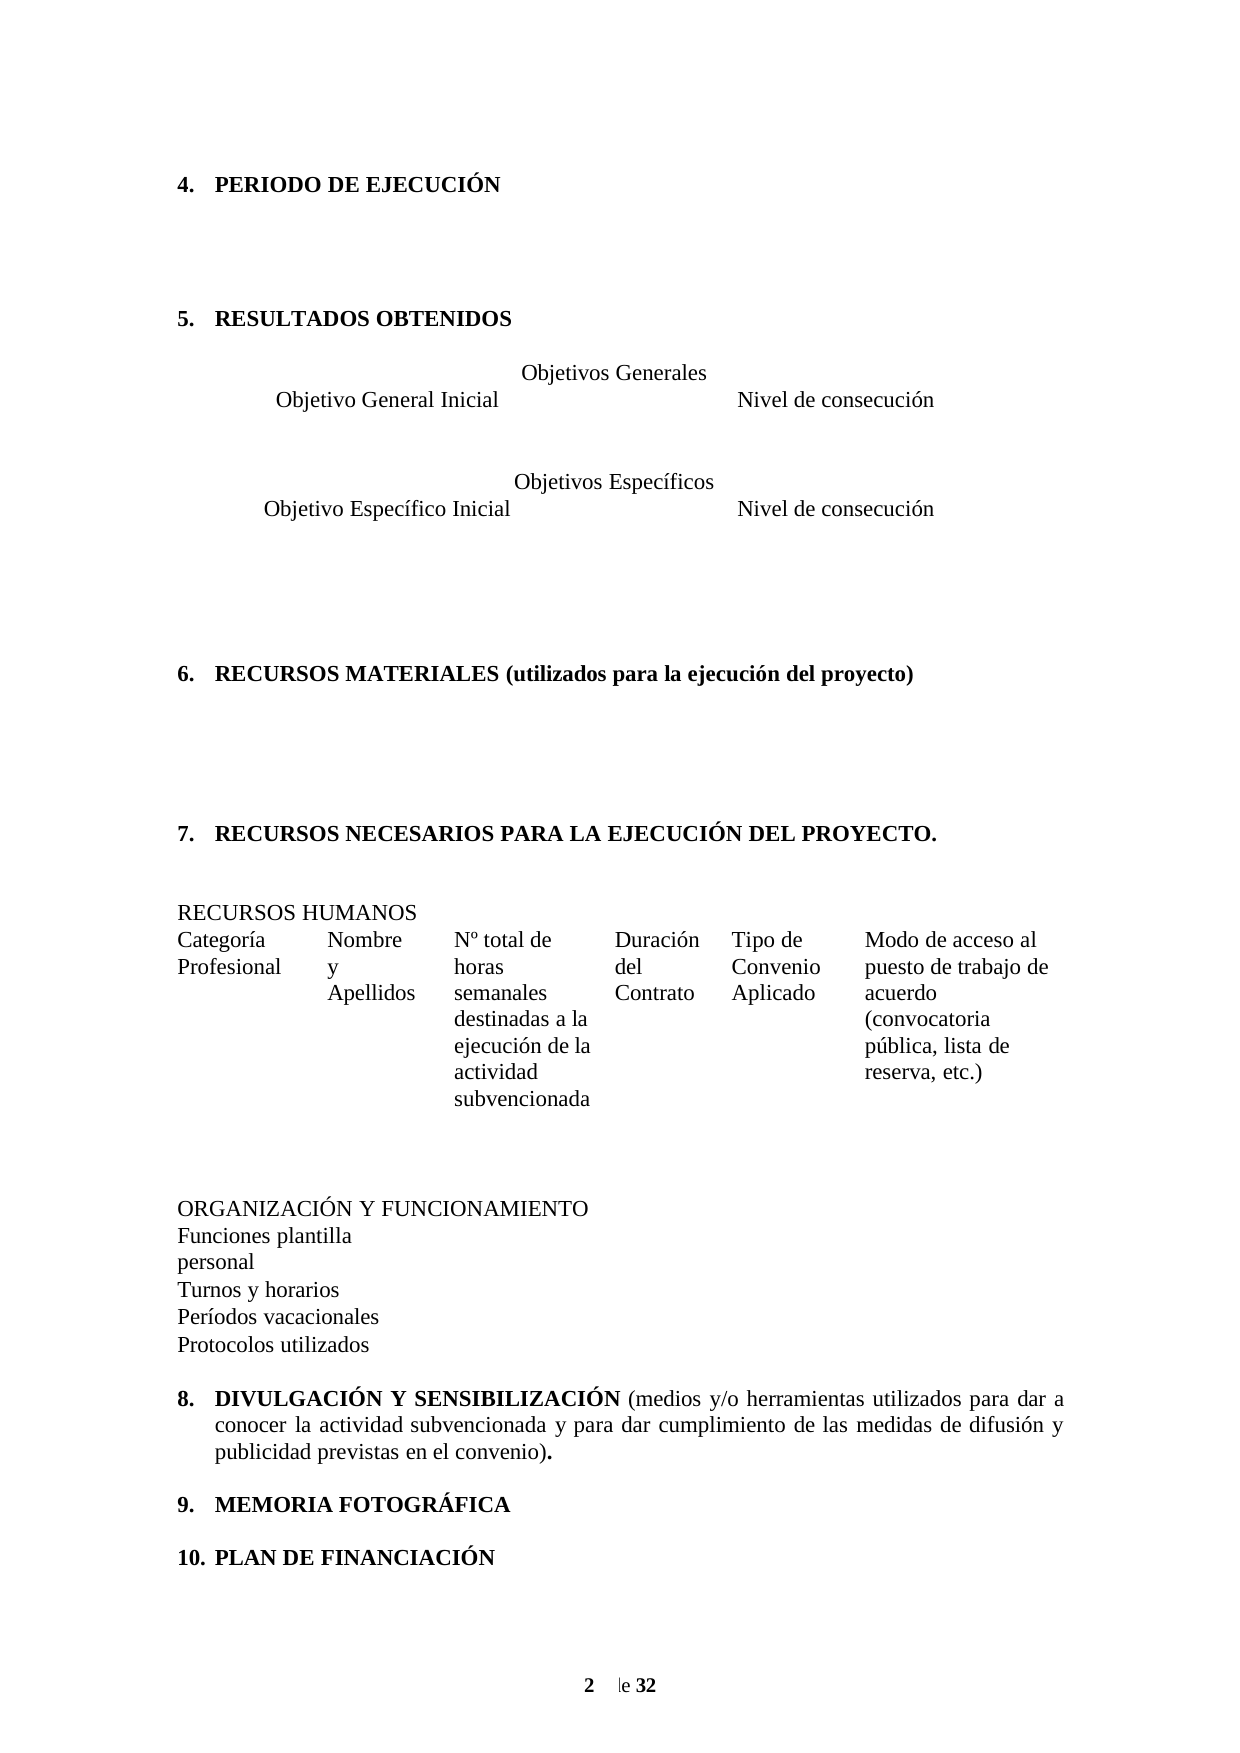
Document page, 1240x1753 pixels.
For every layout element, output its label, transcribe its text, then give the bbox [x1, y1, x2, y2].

text Protocolos utilizados [177, 1332, 613, 1357]
text Objetivos Específicos [514, 469, 737, 494]
text del [614, 954, 668, 979]
text . PERIODO DE EJECUCIÓN [188, 173, 525, 198]
text 5 de 32 [619, 1674, 681, 1698]
text puesto de trabajo de [864, 954, 1073, 979]
text Apellidos [327, 980, 441, 1005]
text Objetivos Generales [521, 359, 739, 385]
text Contrato [614, 980, 720, 1006]
text horas [454, 954, 577, 979]
text semanales [454, 980, 577, 1005]
text y [327, 954, 441, 979]
text Duración Tipo de [614, 928, 827, 953]
text 4 [177, 189, 188, 198]
text . DIVULGACIÓN Y SENSIBILIZACIÓN (medios y/o herramientas utilizados para dar a [188, 1386, 1088, 1411]
text . RESULTADOS OBTENIDOS [188, 307, 537, 332]
text Profesional [177, 954, 307, 979]
text . RECURSOS MATERIALES (utilizados para la ejecución del proyecto) [188, 661, 961, 686]
text (convocatoria [864, 1007, 1034, 1032]
text pública, lista de [864, 1033, 1034, 1058]
text . MEMORIA FOTOGRÁFICA [188, 1492, 536, 1517]
text reserva, etc.) [864, 1059, 1034, 1085]
text Objetivo General Inicial [276, 387, 523, 412]
text 4 [177, 173, 188, 187]
text Categoría [177, 928, 307, 953]
text conocer la actividad subvencionada y para dar cumplimiento de las medidas de difusión y [214, 1412, 1088, 1438]
text 6 [177, 661, 188, 686]
text Nº total de [454, 928, 577, 953]
text actividad [454, 1059, 616, 1085]
text RECURSOS HUMANOS [177, 900, 442, 926]
text 0. PLAN DE FINANCIACIÓN [188, 1544, 536, 1570]
text Períodos vacacionales [177, 1304, 613, 1330]
text personal [177, 1249, 613, 1275]
text 9 [177, 1492, 188, 1517]
text ORGANIZACIÓN Y FUNCIONAMIENTO [177, 1196, 613, 1221]
text Nivel de consecución [737, 387, 959, 412]
text 7 [177, 821, 188, 846]
text Nivel de consecución [737, 497, 959, 522]
text 5 [177, 307, 188, 332]
text Aplicado [731, 980, 846, 1005]
text publicidad previstas en el convenio). [214, 1439, 1088, 1464]
text acuerdo [864, 980, 1073, 1005]
text Funciones plantilla [177, 1223, 613, 1248]
text ejecución de la [454, 1033, 616, 1058]
text 1 [177, 1544, 188, 1570]
text . RECURSOS NECESARIOS PARA LA EJECUCIÓN DEL PROYECTO. [188, 821, 961, 846]
text Objetivo Específico Inicial [263, 497, 535, 522]
text Turnos y horarios [177, 1277, 613, 1302]
text Nombre [327, 928, 441, 953]
text 2 [584, 1674, 619, 1698]
text subvencionada [454, 1086, 616, 1111]
text Modo de acceso al [864, 928, 1073, 953]
text 8 [177, 1386, 188, 1411]
text destinadas a la [454, 1007, 616, 1032]
text Convenio [731, 954, 846, 979]
